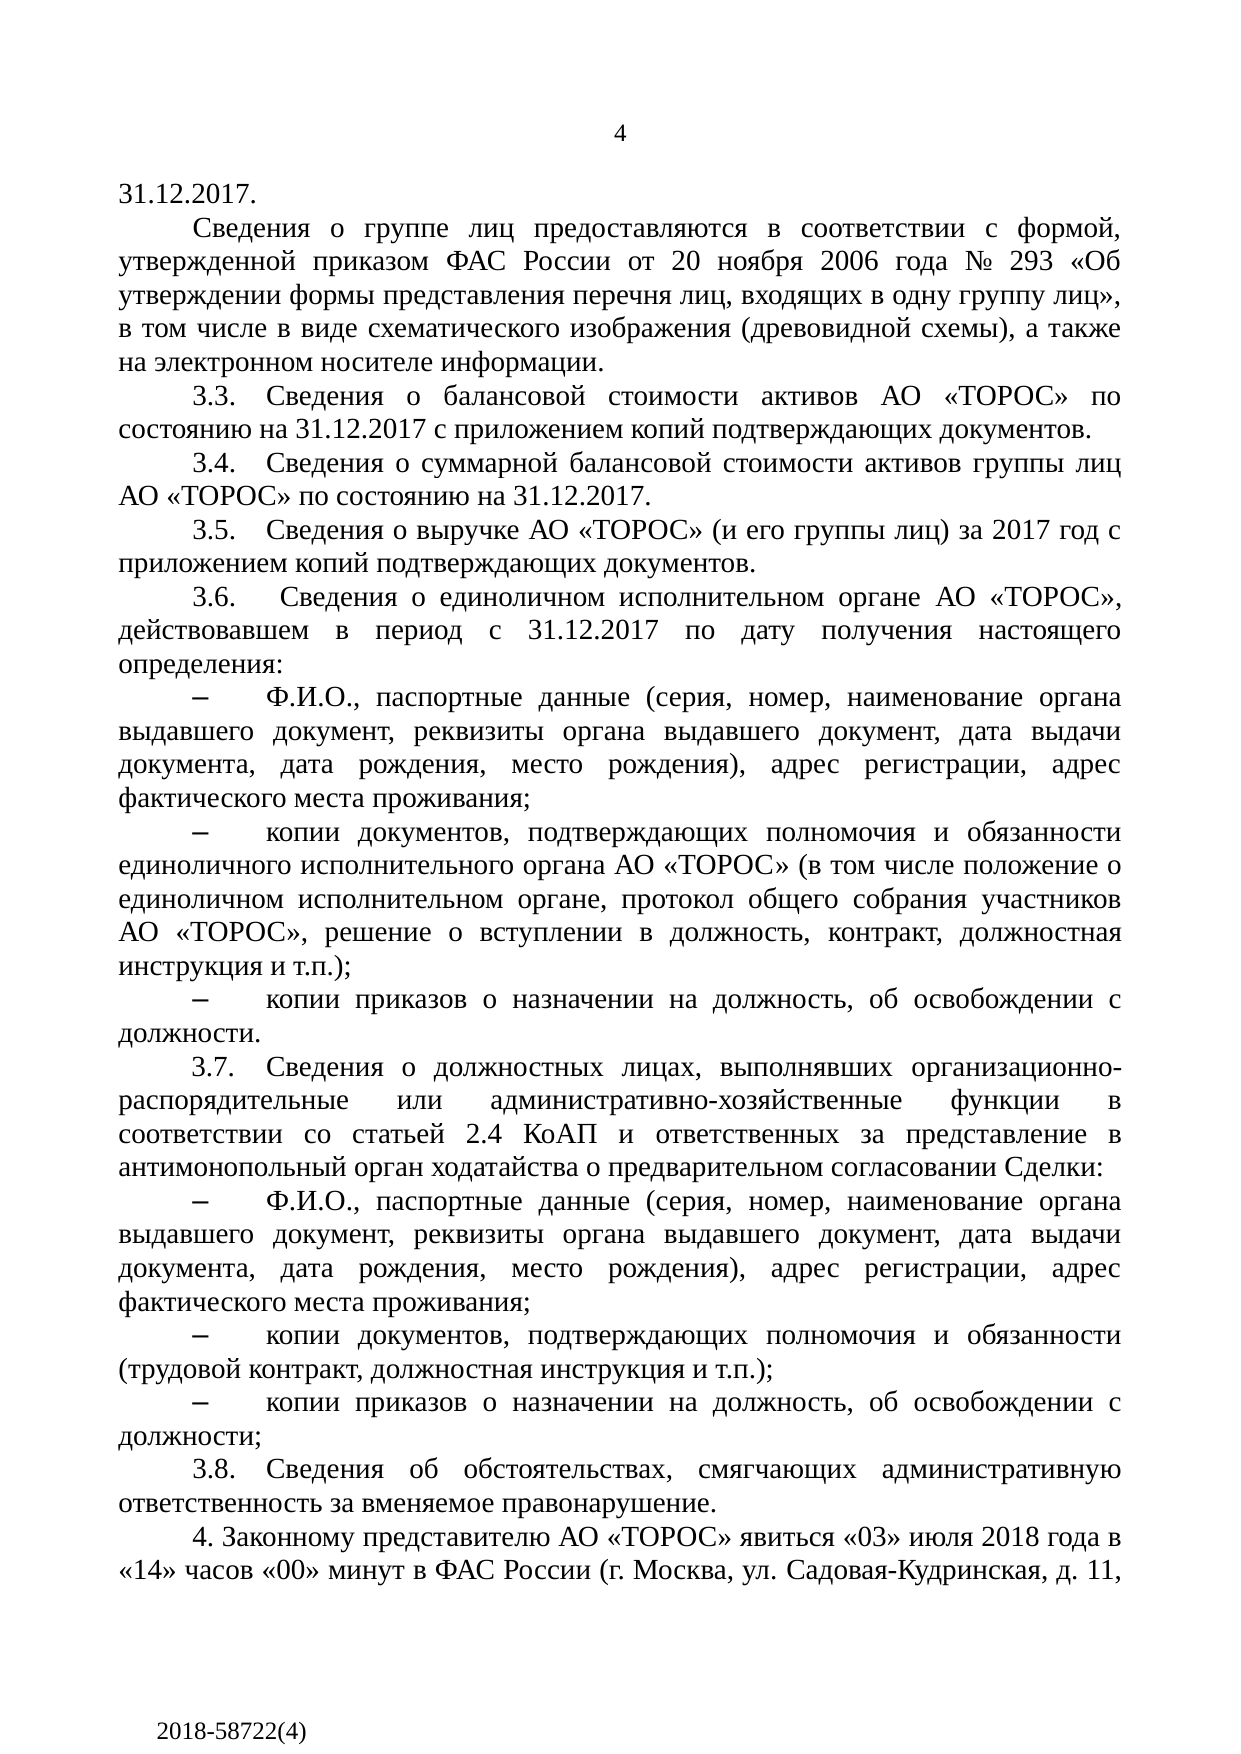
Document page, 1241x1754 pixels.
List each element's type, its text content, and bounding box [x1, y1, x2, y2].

list Сведения о выручке АО «ТОРОС» (и его группы лиц) за 2017 год с приложением копий подтверждающих документов. [118, 512, 1122, 579]
list Ф.И.О., паспортные данные (серия, номер, наименование органа выдавшего документ, реквизиты органа выдавшего документ, дата выдачи документа, дата рождения, место рождения), адрес регистрации, адрес фактического места проживания; [118, 679, 1122, 814]
list копии приказов о назначении на должность, об освобождении с должности. [118, 982, 1122, 1049]
list копии документов, подтверждающих полномочия и обязанности (трудовой контракт, должностная инструкция и т.п.); [118, 1317, 1122, 1384]
list копии приказов о назначении на должность, об освобождении с должности; [118, 1384, 1122, 1452]
list Сведения о должностных лицах, выполнявших организационно-распорядительные или административно-хозяйственные функции в соответствии со статьей 2.4 КоАП и ответственных за представление в антимонопольный орган ходатайства о предварительном согласовании Сделки: [118, 1049, 1122, 1183]
list Сведения о группе лиц предоставляются в соответствии с формой, утвержденной приказом ФАС России от 20 ноября 2006 года № 293 «Об утверждении формы представления перечня лиц, входящих в одну группу лиц», в том числе в виде схематического изображения (древовидной схемы), а также на электронном носителе информации. [118, 210, 1122, 378]
list Ф.И.О., паспортные данные (серия, номер, наименование органа выдавшего документ, реквизиты органа выдавшего документ, дата выдачи документа, дата рождения, место рождения), адрес регистрации, адрес фактического места проживания; [118, 1183, 1122, 1317]
list копии документов, подтверждающих полномочия и обязанности единоличного исполнительного органа АО «ТОРОС» (в том числе положение о единоличном исполнительном органе, протокол общего собрания участников АО «ТОРОС», решение о вступлении в должность, контракт, должностная инструкция и т.п.); [118, 814, 1122, 982]
text 4. Законному представителю АО «ТОРОС» явиться «03» июля 2018 года в «14» часов «00» минут в ФАС России (г. Москва, ул. Садовая-Кудринская, д. 11, [118, 1519, 1122, 1586]
list Сведения о балансовой стоимости активов АО «ТОРОС» по состоянию на 31.12.2017 с приложением копий подтверждающих документов. [118, 378, 1122, 445]
list Сведения о суммарной балансовой стоимости активов группы лиц АО «ТОРОС» по состоянию на 31.12.2017. [118, 445, 1122, 512]
list 31.12.2017. [118, 176, 1122, 210]
list Сведения об обстоятельствах, смягчающих административную ответственность за вменяемое правонарушение. [118, 1452, 1122, 1519]
list Сведения о единоличном исполнительном органе АО «ТОРОС», действовавшем в период с 31.12.2017 по дату получения настоящего определения: [118, 579, 1122, 679]
